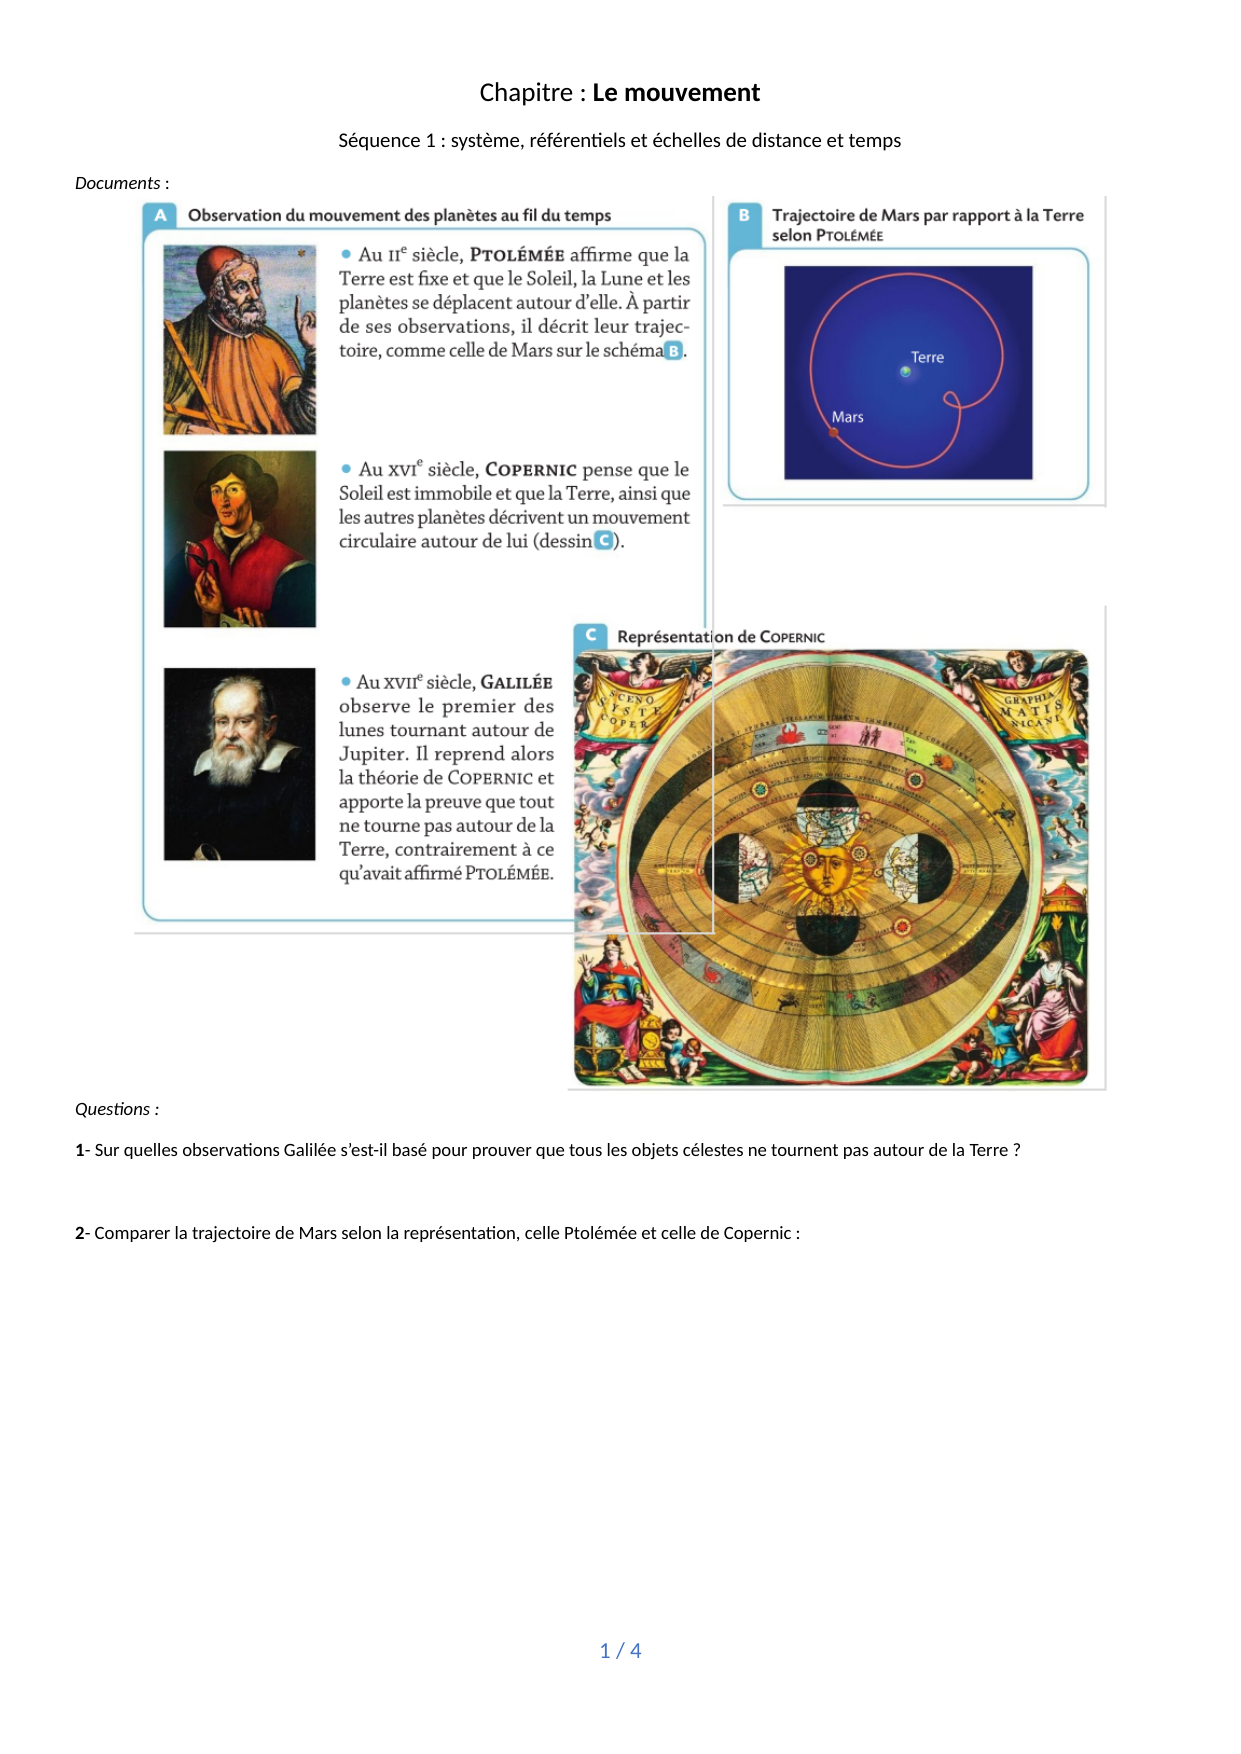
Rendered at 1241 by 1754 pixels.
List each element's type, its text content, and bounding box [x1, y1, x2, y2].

text Séquence 1 : système, référentiels et échelles de distance et temps [75, 127, 1165, 153]
text Questions : [75, 259, 1165, 1120]
text Documents : [75, 171, 1165, 194]
picture [130, 196, 1110, 1094]
text 1- Sur quelles observations Galilée s’est-il basé pour prouver que tous les objets célestes ne tournent pas autour de la Terre ? [75, 1138, 1165, 1161]
text Chapitre : Le mouvement [75, 75, 1165, 108]
text 2- Comparer la trajectoire de Mars selon la représentation, celle Ptolémée et celle de Copernic : [75, 1221, 1165, 1244]
